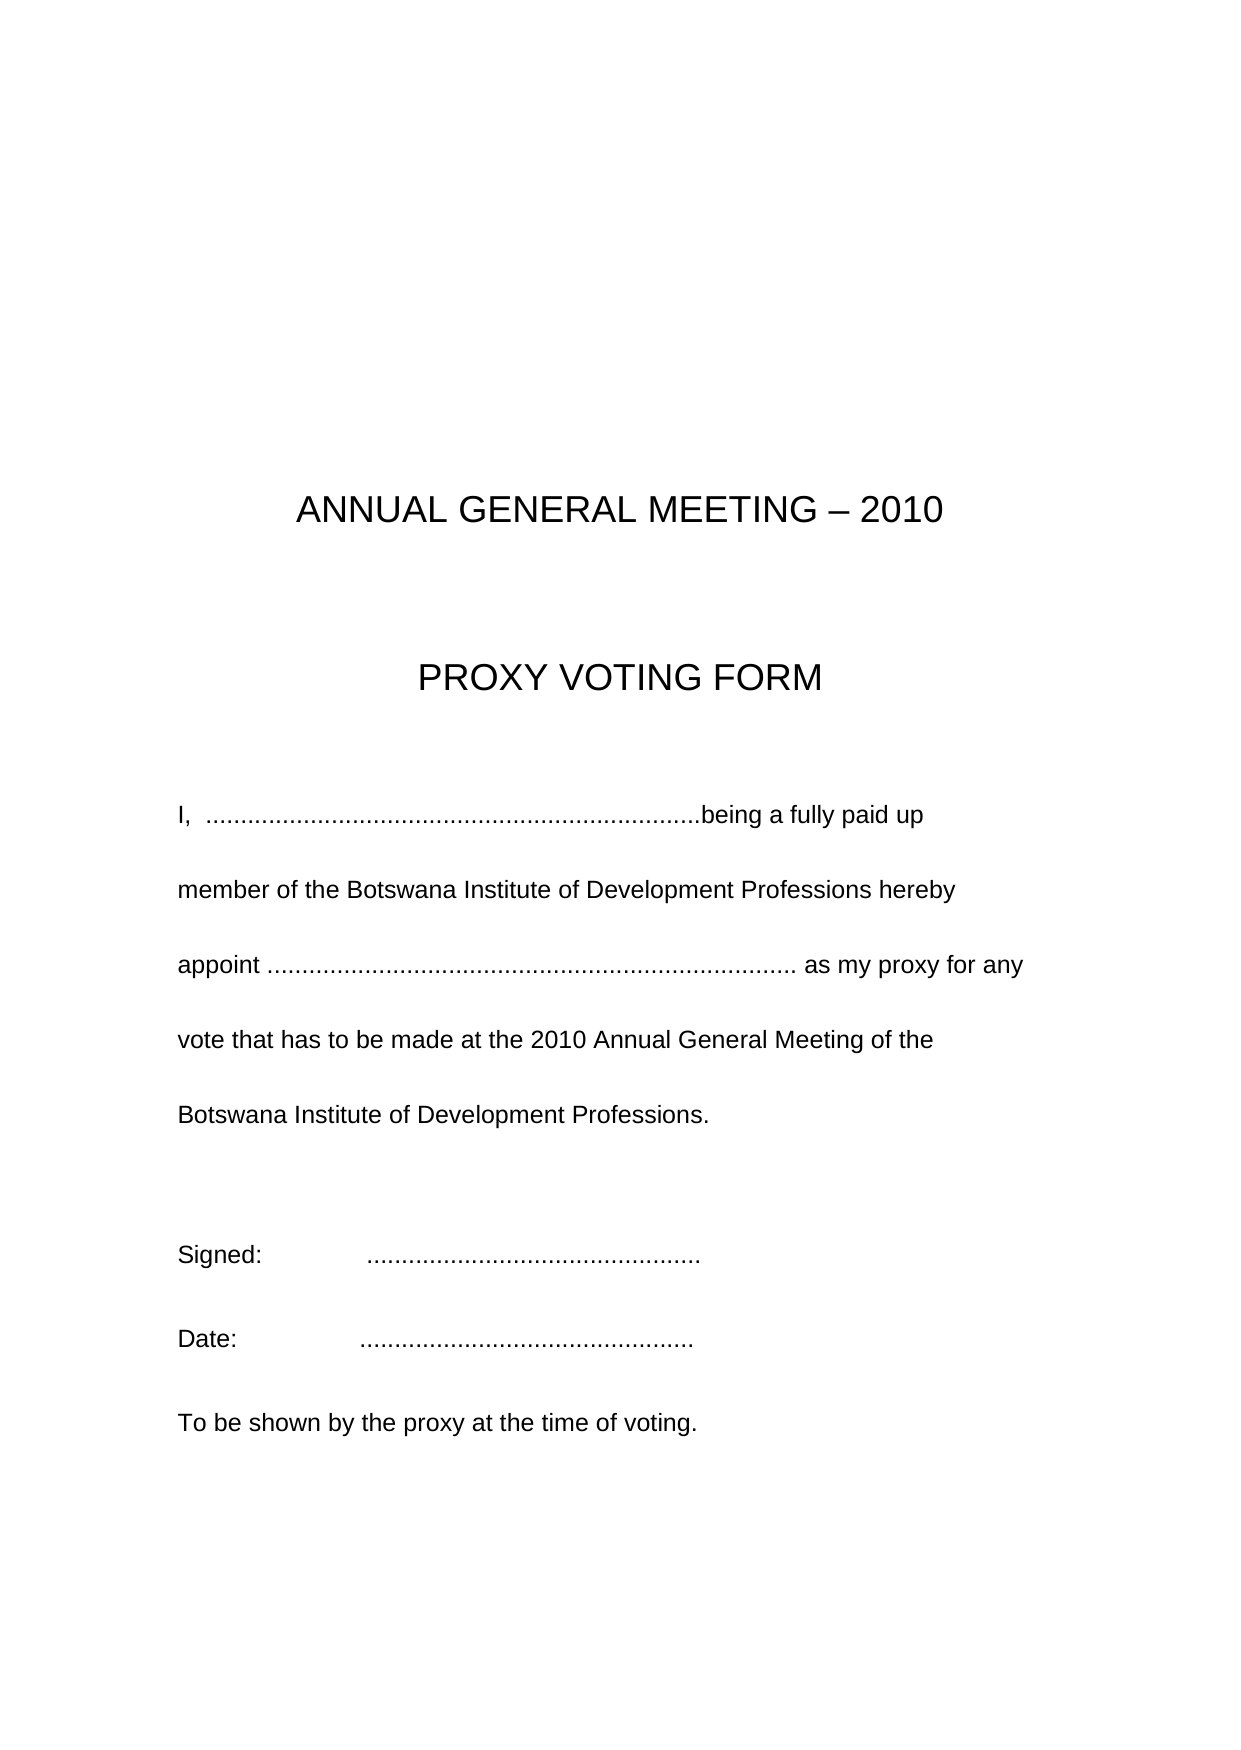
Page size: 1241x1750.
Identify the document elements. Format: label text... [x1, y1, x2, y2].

text member of the Botswana Institute of Development Professions hereby [177, 866, 1064, 904]
text I, .......................................................................being a fully paid up [177, 791, 1064, 829]
text vote that has to be made at the 2010 Annual General Meeting of the [177, 1016, 1064, 1054]
text Botswana Institute of Development Professions. [177, 1091, 1064, 1129]
text ANNUAL GENERAL MEETING – 2010 [59, 488, 1181, 530]
text Signed: ................................................ [177, 1241, 1064, 1269]
text Date: ................................................ [177, 1325, 1064, 1353]
text To be shown by the proxy at the time of voting. [177, 1409, 1064, 1437]
text PROXY VOTING FORM [59, 656, 1181, 698]
text appoint ............................................................................ as my proxy for any [177, 941, 1064, 979]
